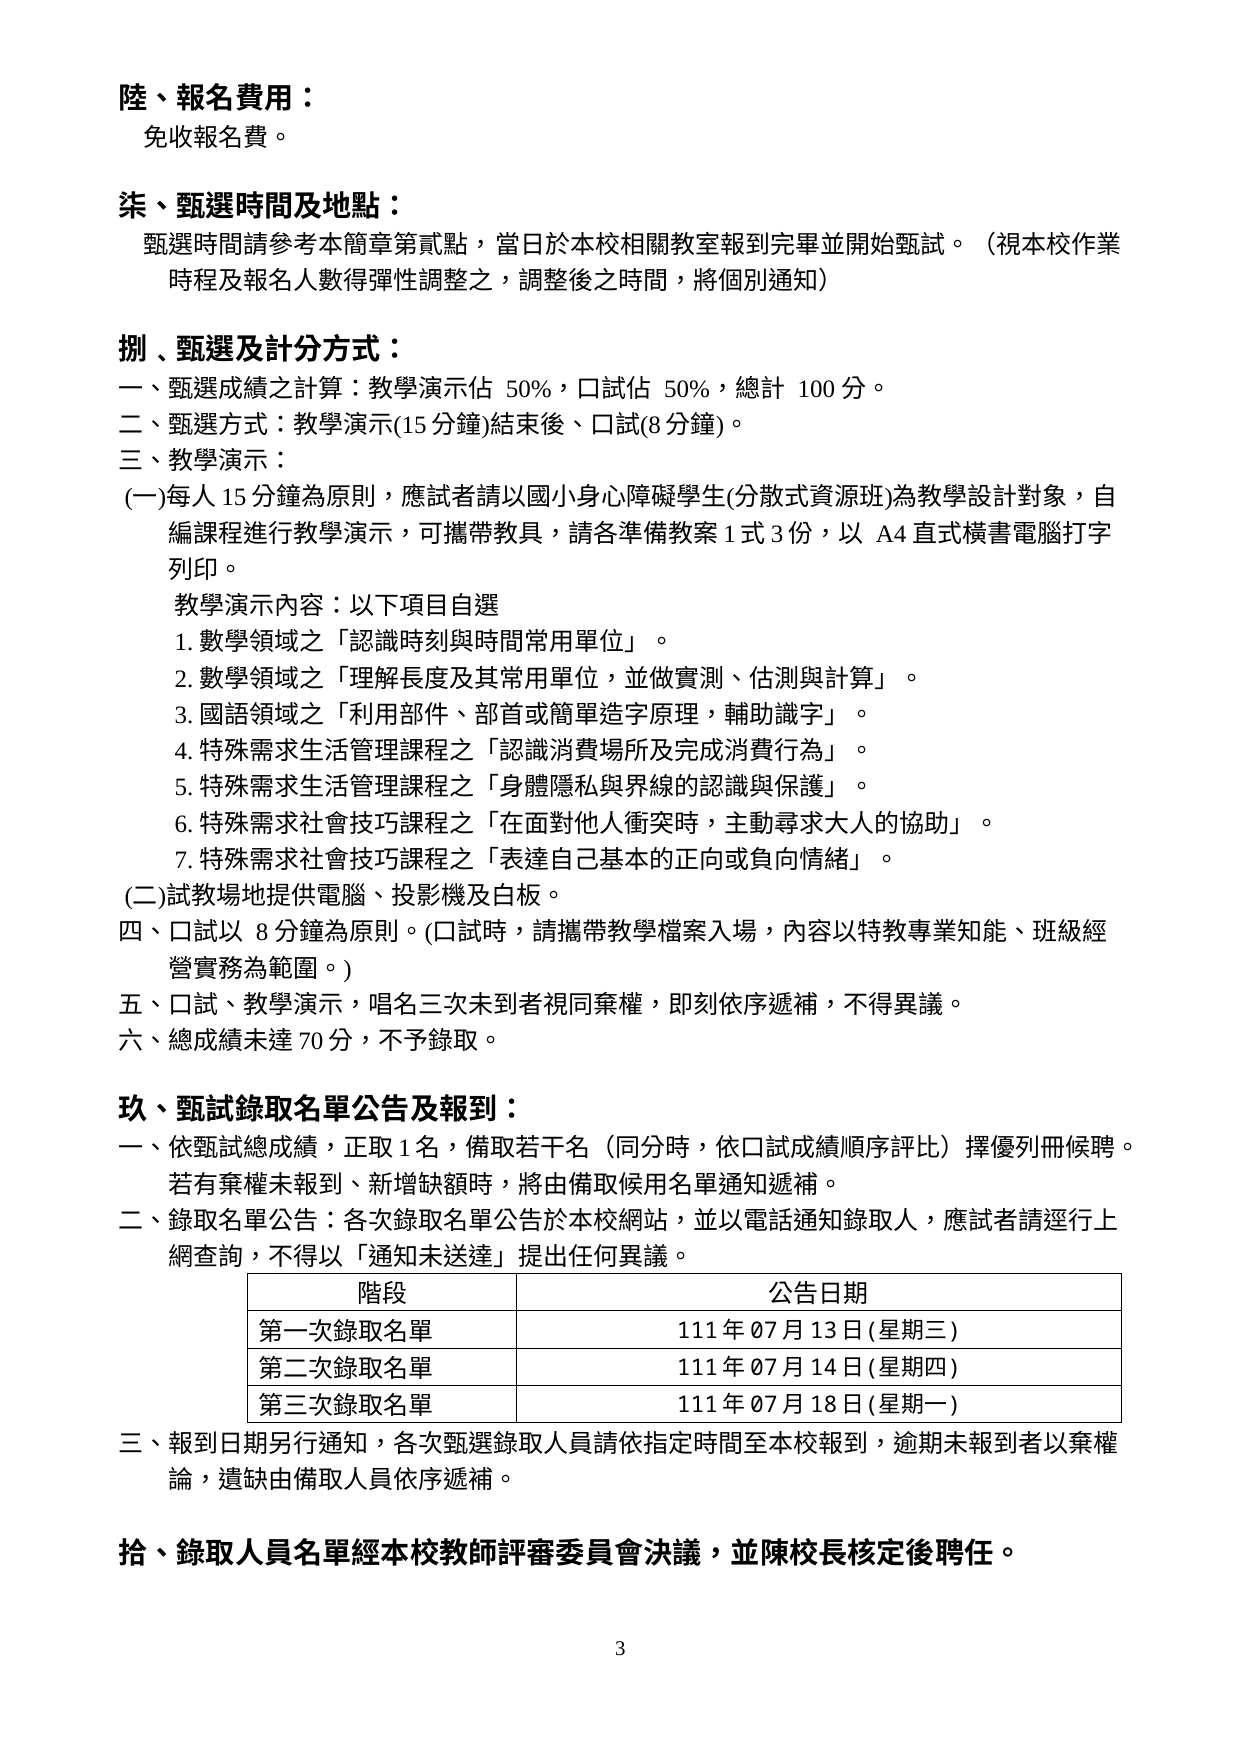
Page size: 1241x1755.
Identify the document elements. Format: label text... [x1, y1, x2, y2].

text (一)每人15分鐘為原則，應試者請以國小身心障礙學生(分散式資源班)為教學設計對象，自編課程進行教學演示，可攜帶教具，請各準備教案1式3份，以 A4 直式橫書電腦打字列印。 [118, 477, 1122, 586]
text 免收報名費。 [118, 117, 1122, 153]
table_header 階段 [248, 1274, 516, 1310]
text 陸、報名費用： [118, 75, 1122, 117]
text 3. 國語領域之「利用部件、部首或簡單造字原理，輔助識字」。 [168, 694, 1122, 731]
text 柒、甄選時間及地點： [118, 182, 1122, 224]
table_cell 第一次錄取名單 [248, 1311, 516, 1347]
text 甄選時間請參考本簡章第貳點，當日於本校相關教室報到完畢並開始甄試。（視本校作業時程及報名人數得彈性調整之，調整後之時間，將個別通知） [118, 224, 1122, 297]
text 捌﹑甄選及計分方式： [118, 326, 1122, 368]
text 玖、甄試錄取名單公告及報到： [118, 1086, 1122, 1128]
text 五、口試、教學演示，唱名三次未到者視同棄權，即刻依序遞補，不得異議。 [118, 984, 1122, 1021]
text 一、甄選成績之計算：教學演示佔 50%，口試佔 50%，總計 100 分。 [118, 368, 1122, 404]
text 4. 特殊需求生活管理課程之「認識消費場所及完成消費行為」。 [168, 731, 1122, 767]
text 7. 特殊需求社會技巧課程之「表達自己基本的正向或負向情緒」。 [168, 839, 1122, 876]
table_cell 111年07月13日(星期三) [517, 1311, 1121, 1347]
text 一、依甄試總成績，正取1名，備取若干名（同分時，依口試成績順序評比）擇優列冊候聘。若有棄權未報到、新增缺額時，將由備取候用名單通知遞補。 [118, 1128, 1122, 1200]
text 5. 特殊需求生活管理課程之「身體隱私與界線的認識與保護」。 [168, 767, 1122, 803]
text 2. 數學領域之「理解長度及其常用單位，並做實測、估測與計算」。 [168, 658, 1122, 694]
text 六、總成績未達70分，不予錄取。 [118, 1021, 1122, 1057]
table_cell 第三次錄取名單 [248, 1386, 516, 1422]
table_cell 111年07月14日(星期四) [517, 1349, 1121, 1385]
text 6. 特殊需求社會技巧課程之「在面對他人衝突時，主動尋求大人的協助」。 [168, 803, 1122, 839]
text 三、報到日期另行通知，各次甄選錄取人員請依指定時間至本校報到，逾期未報到者以棄權論，遺缺由備取人員依序遞補。 [118, 1423, 1122, 1496]
table_cell 第二次錄取名單 [248, 1349, 516, 1385]
text 四、口試以 8 分鐘為原則。(口試時，請攜帶教學檔案入場，內容以特教專業知能、班級經營實務為範圍。) [118, 912, 1122, 984]
table_header 公告日期 [517, 1274, 1121, 1310]
text 二、甄選方式：教學演示(15分鐘)結束後、口試(8分鐘)。 [118, 404, 1122, 441]
text 教學演示內容：以下項目自選 [168, 586, 1122, 622]
text 三、教學演示： [118, 441, 1122, 477]
text 拾、錄取人員名單經本校教師評審委員會決議，並陳校長核定後聘任。 [118, 1529, 1122, 1571]
text 二、錄取名單公告：各次錄取名單公告於本校網站，並以電話通知錄取人，應試者請逕行上網查詢，不得以「通知未送達」提出任何異議。 [118, 1200, 1122, 1273]
text 1. 數學領域之「認識時刻與時間常用單位」。 [168, 622, 1122, 658]
text (二)試教場地提供電腦、投影機及白板。 [118, 876, 1122, 912]
table_cell 111年07月18日(星期一) [517, 1386, 1121, 1422]
